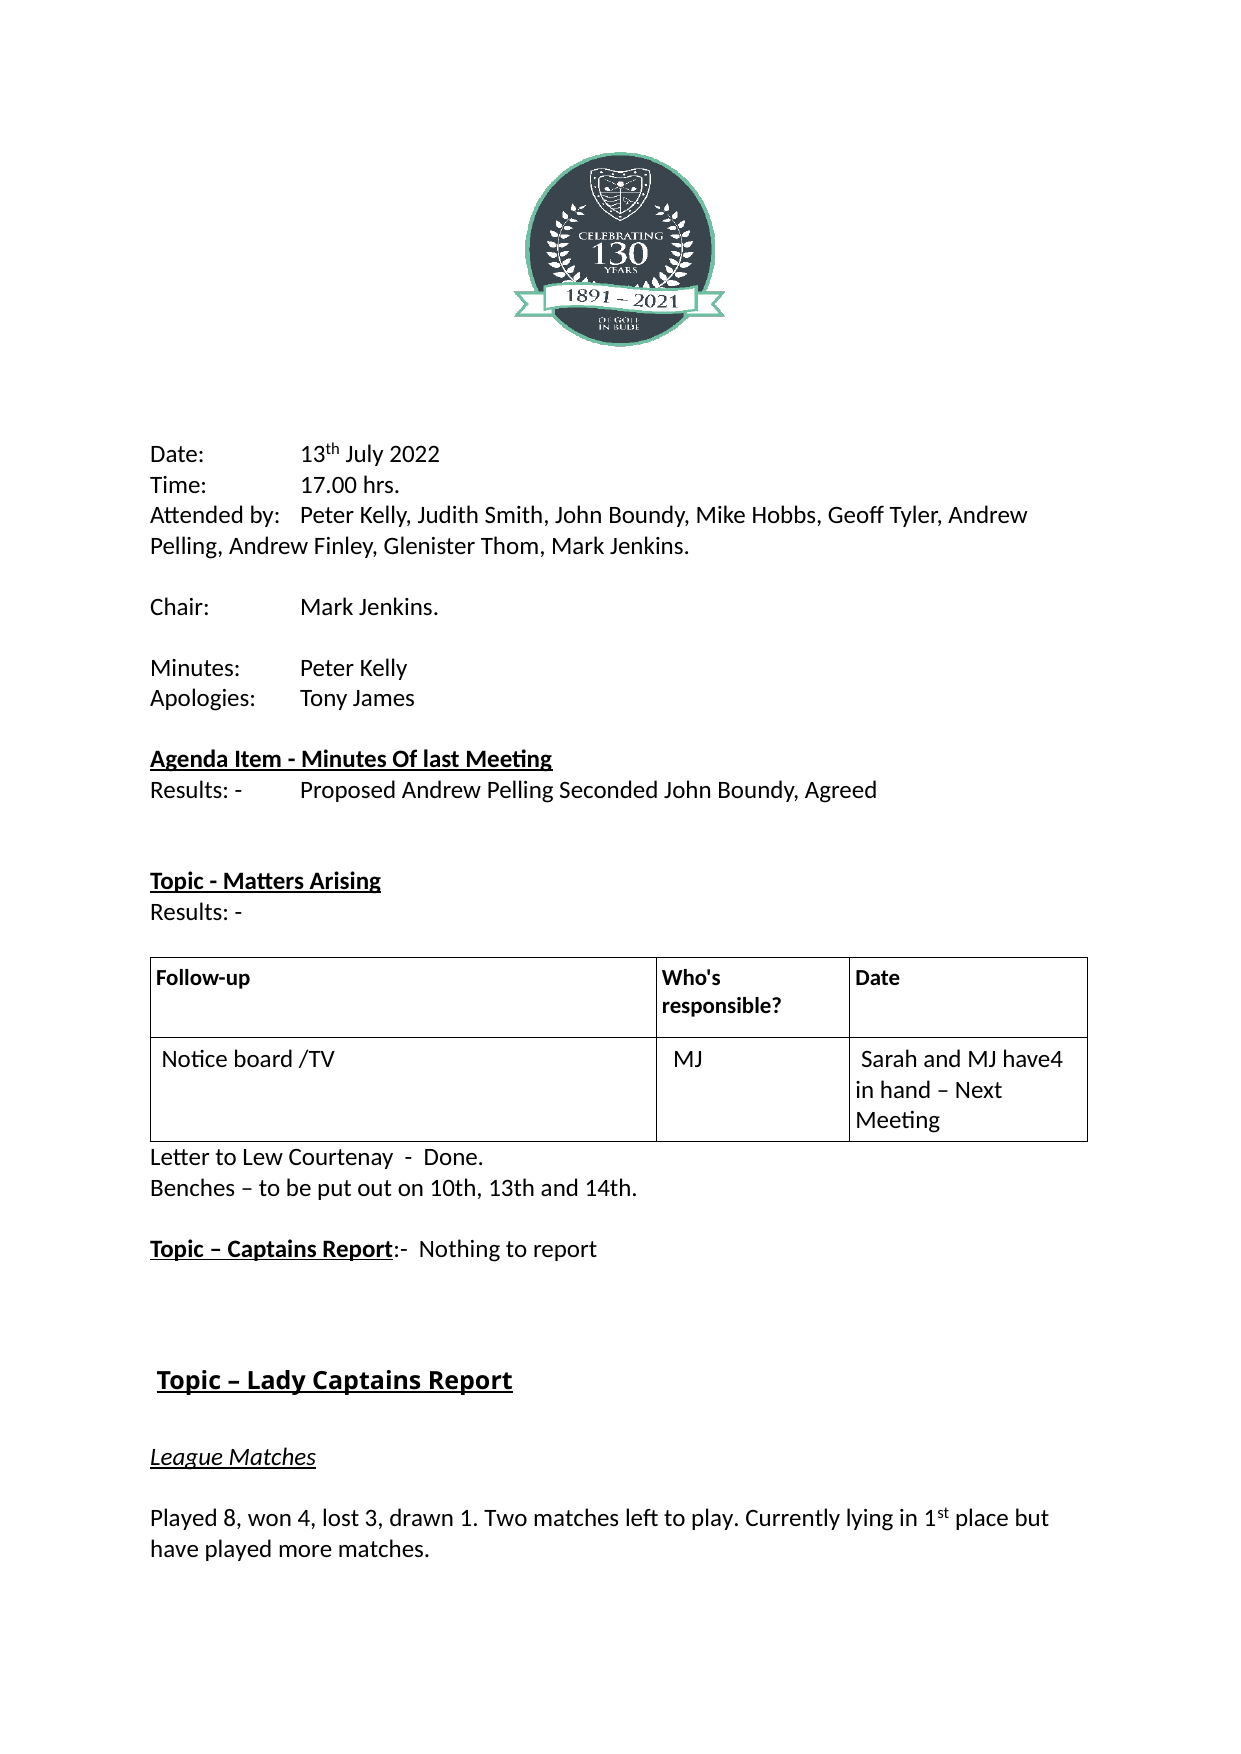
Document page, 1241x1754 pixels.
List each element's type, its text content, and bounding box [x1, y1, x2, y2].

text Played 8, won 4, lost 3, drawn 1. Two matches left to play. Currently lying in 1st place but have played more matches. [150, 1502, 1090, 1563]
table_header Follow-up [151, 958, 656, 1037]
table_header Who's responsible? [657, 958, 849, 1037]
text Chair: Mark Jenkins. [150, 591, 1090, 621]
text Time: 17.00 hrs. [150, 469, 1090, 499]
text Topic – Captains Report:- Nothing to report [150, 1233, 1090, 1263]
text Results: - [150, 896, 1090, 927]
text Date: 13th July 2022 [150, 438, 1090, 469]
text Attended by: Peter Kelly, Judith Smith, John Boundy, Mike Hobbs, Geoff Tyler, Andrew Pelling, Andrew Finley, Glenister Thom, Mark Jenkins. [150, 499, 1090, 560]
text Agenda Item - Minutes Of last Meeting [150, 743, 1090, 774]
table_cell MJ [657, 1038, 849, 1141]
table_cell Notice board /TV [151, 1038, 656, 1141]
text Topic – Lady Captains Report [150, 1363, 1090, 1397]
text Apologies: Tony James [150, 682, 1090, 713]
table_header Date [850, 958, 1087, 1037]
text Results: - Proposed Andrew Pelling Seconded John Boundy, Agreed [150, 774, 1090, 804]
text League Matches [150, 1441, 1090, 1472]
text Minutes: Peter Kelly [150, 652, 1090, 682]
table_cell Sarah and MJ have4 in hand – Next Meeting [850, 1038, 1087, 1141]
text Letter to Lew Courtenay - Done. [150, 1141, 1090, 1172]
text Topic - Matters Arising [150, 866, 1090, 896]
text Benches – to be put out on 10th, 13th and 14th. [150, 1172, 1090, 1202]
